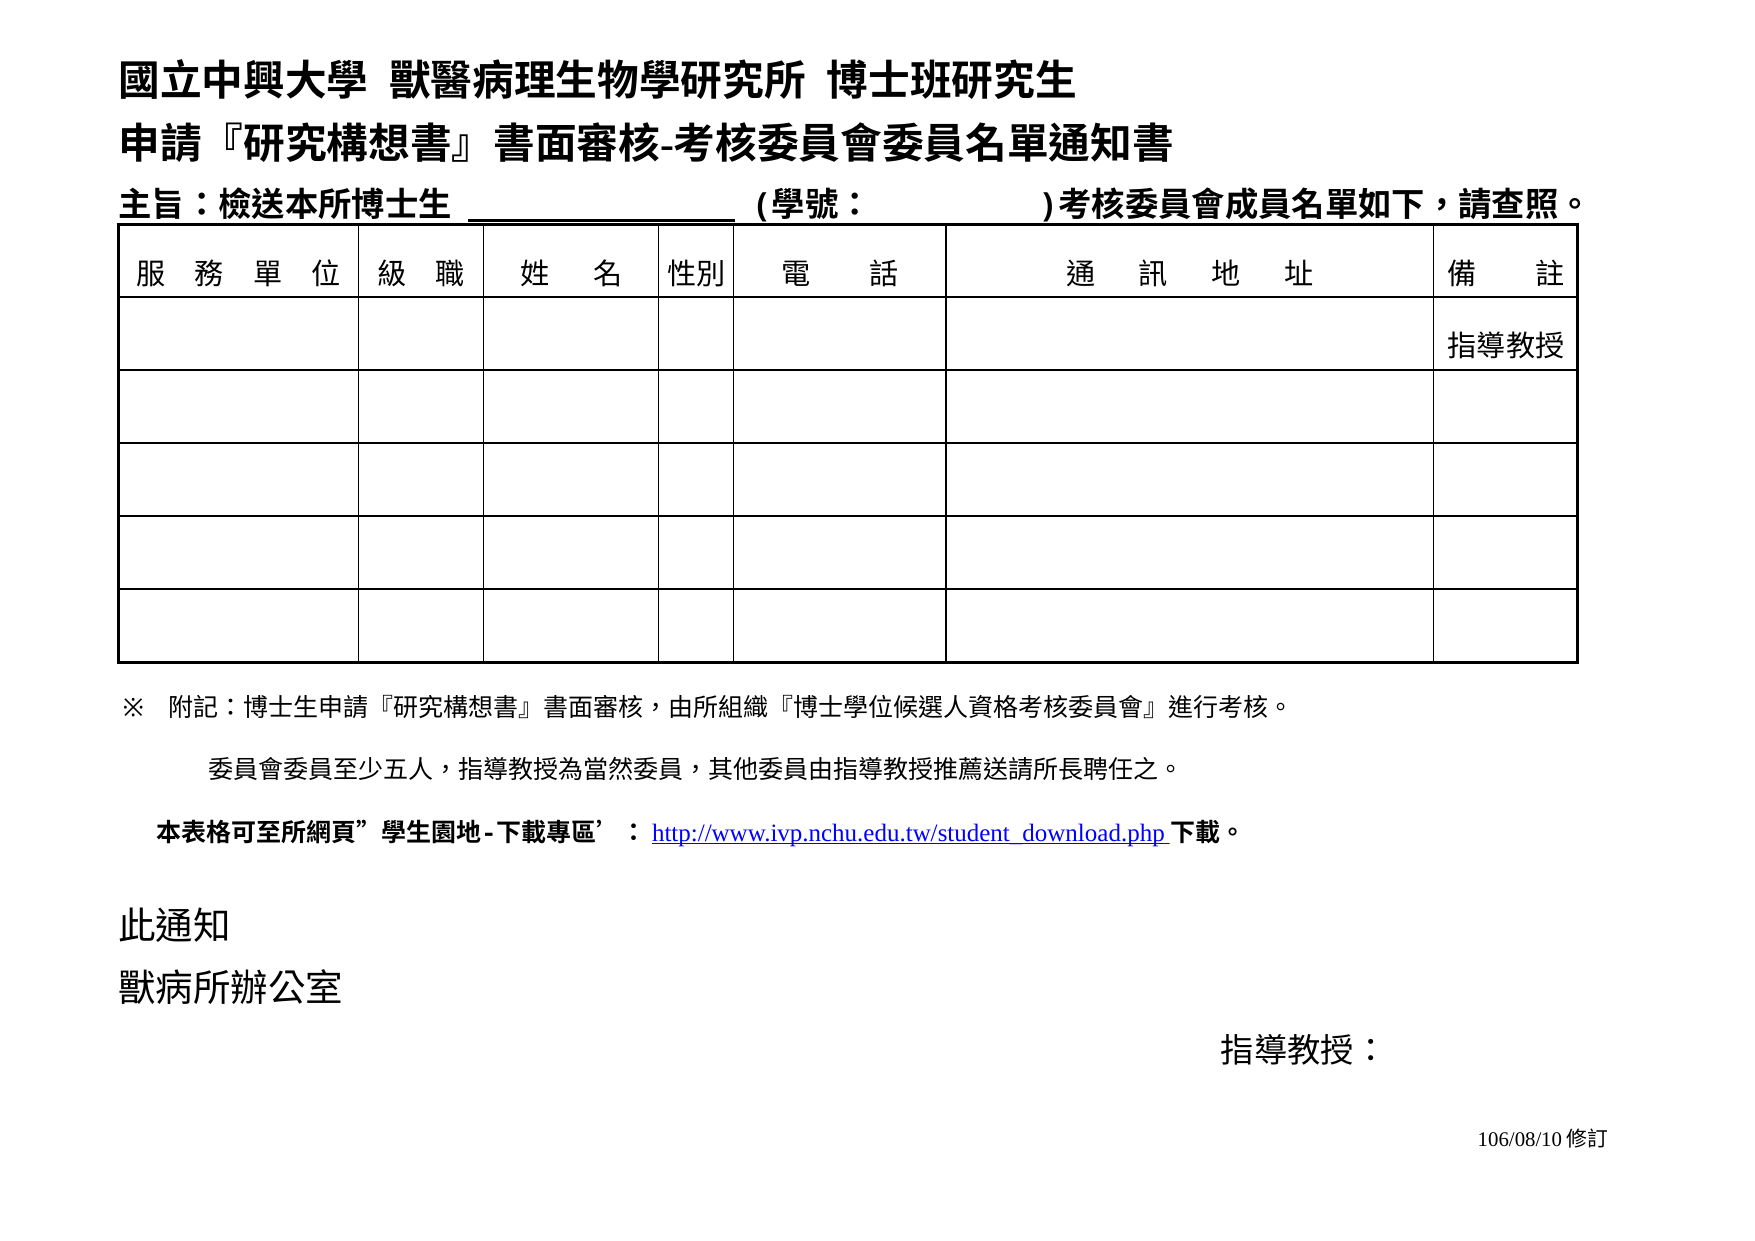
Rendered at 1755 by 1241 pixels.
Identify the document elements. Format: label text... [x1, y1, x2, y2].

table_cell [484, 371, 658, 442]
table_cell [120, 590, 358, 661]
text 此通知 [118, 881, 1636, 944]
table_cell [734, 298, 945, 369]
table_cell [659, 371, 733, 442]
table_cell [484, 444, 658, 515]
list 附記：博士生申請『研究構想書』書面審核，由所組織『博士學位候選人資格考核委員會』進行考核。 委員會委員至少五人，指導教授為當然委員，其他委員由指導教授推薦送請所長聘任之。 [118, 664, 1581, 789]
table_cell [947, 590, 1433, 661]
table_cell [1434, 590, 1576, 661]
table_header 服 務 單 位 [120, 226, 358, 296]
text 本表格可至所網頁”學生園地-下載專區’： http://www.ivp.nchu.edu.tw/student_download.php下載。 [119, 789, 1636, 851]
table_cell [734, 371, 945, 442]
table_cell [359, 371, 483, 442]
table_cell [734, 517, 945, 588]
text 主旨：檢送本所博士生 (學號： )考核委員會成員名單如下，請查照。 [118, 161, 1636, 223]
table_cell [484, 590, 658, 661]
table_cell [359, 517, 483, 588]
table_cell 指導教授 [1434, 298, 1576, 369]
text 獸病所辦公室 [118, 944, 1636, 1006]
table_cell [120, 371, 358, 442]
table_cell [120, 517, 358, 588]
table_cell [734, 590, 945, 661]
table_cell [359, 590, 483, 661]
table_header 通 訊 地 址 [947, 226, 1433, 296]
table_cell [120, 444, 358, 515]
text 指導教授： [118, 1006, 1636, 1069]
table_cell [947, 371, 1433, 442]
table_cell [120, 298, 358, 369]
table_cell [484, 517, 658, 588]
table_cell [659, 444, 733, 515]
table_header 級 職 [359, 226, 483, 296]
table_cell [484, 298, 658, 369]
table_cell [947, 444, 1433, 515]
table_cell [1434, 517, 1576, 588]
table_cell [659, 298, 733, 369]
table_cell [947, 517, 1433, 588]
table_cell [1434, 371, 1576, 442]
text 國立中興大學 獸醫病理生物學研究所 博士班研究生 申請『研究構想書』書面審核-考核委員會委員名單通知書 [118, 36, 1636, 161]
table_cell [659, 590, 733, 661]
table_cell [659, 517, 733, 588]
table_header 姓 名 [484, 226, 658, 296]
table_cell [359, 298, 483, 369]
table_cell [734, 444, 945, 515]
table_header 電 話 [734, 226, 945, 296]
table_header 性別 [659, 226, 733, 296]
table_cell [359, 444, 483, 515]
table_cell [1434, 444, 1576, 515]
table_header 備 註 [1434, 226, 1576, 296]
table_cell [947, 298, 1433, 369]
